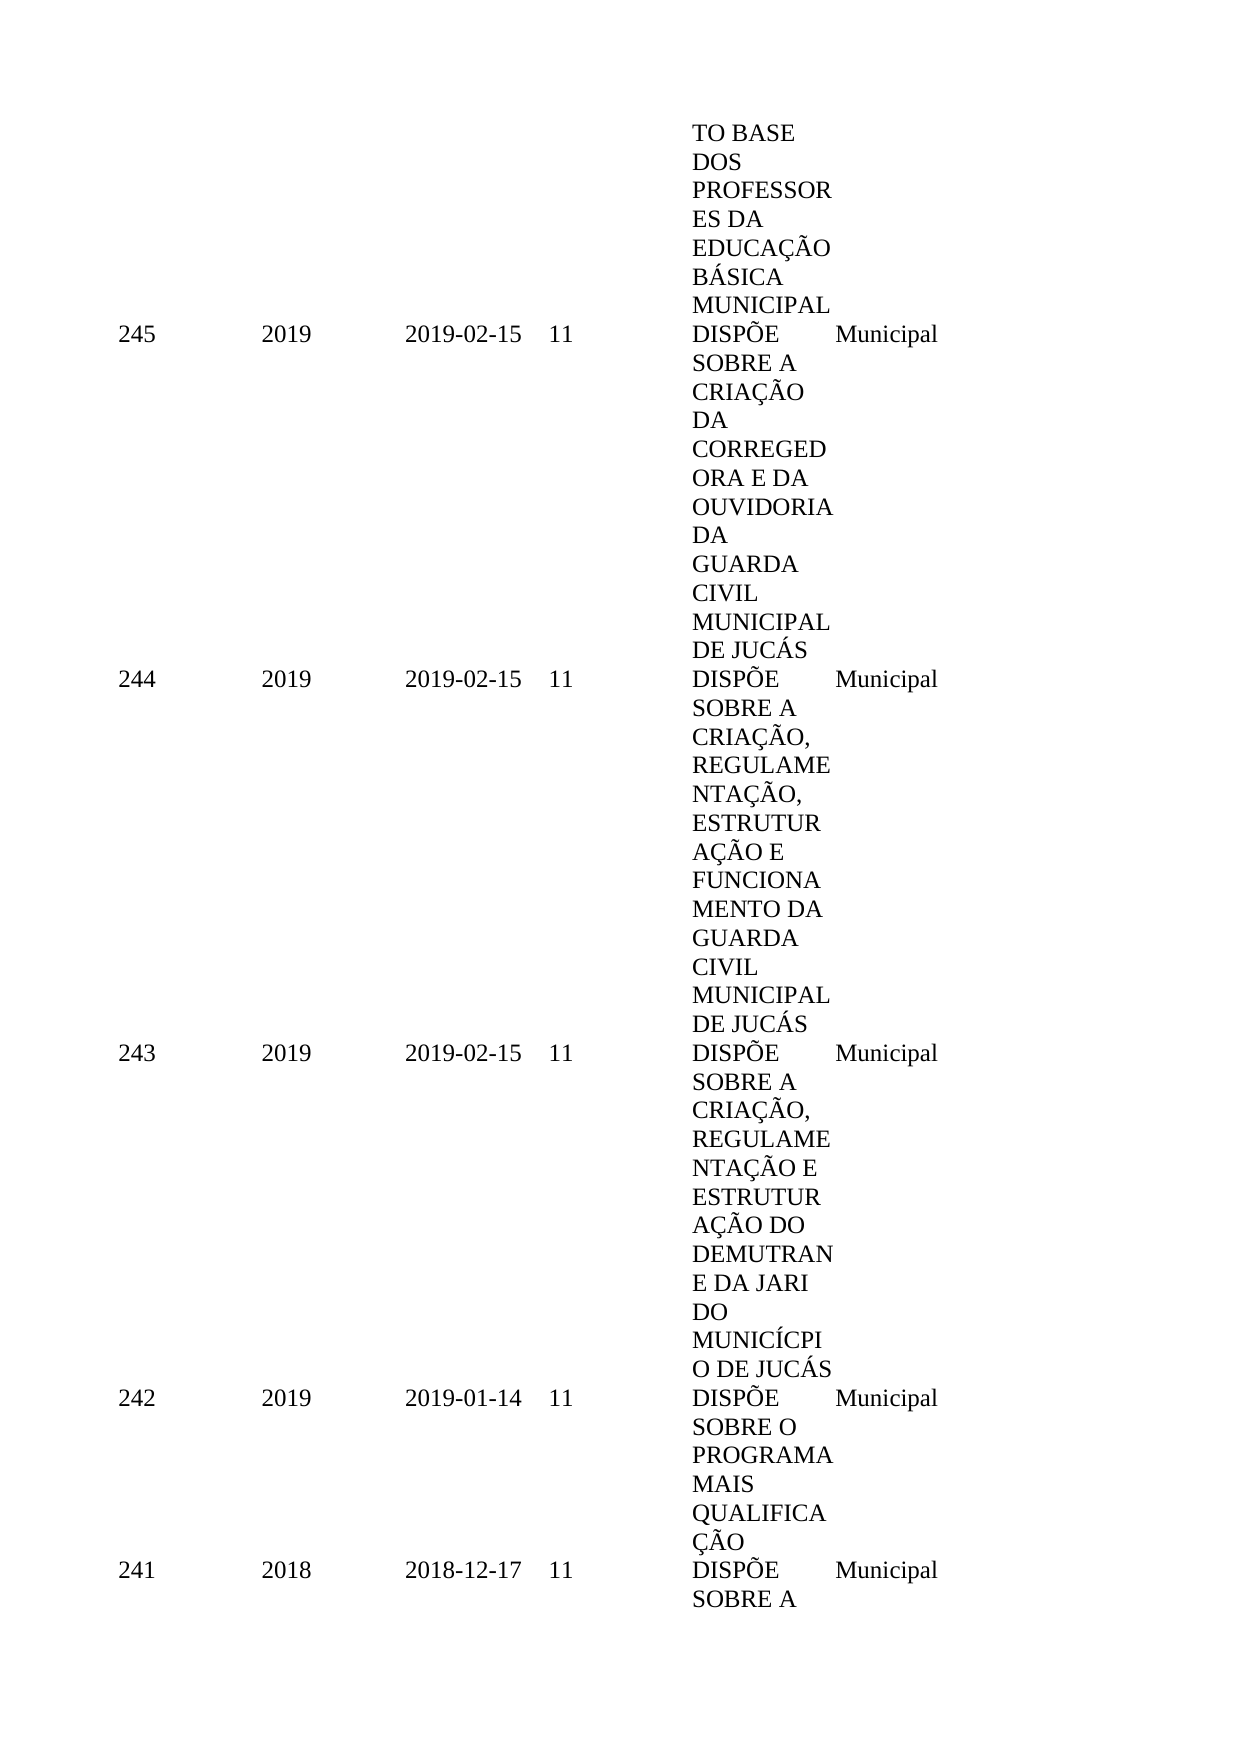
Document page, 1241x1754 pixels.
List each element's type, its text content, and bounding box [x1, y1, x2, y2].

table_cell [548, 118, 692, 319]
table_cell DISPÕE SOBRE A CRIAÇÃO DA CORREGEDORA E DA OUVIDORIA DA GUARDA CIVIL MUNICIPAL DE JUCÁS [692, 319, 835, 664]
table_cell [979, 118, 1122, 319]
table_cell 2019-01-14 [405, 1383, 548, 1556]
table_cell [979, 319, 1122, 664]
table_cell 2019 [261, 1038, 405, 1383]
table_cell DISPÕE SOBRE A CRIAÇÃO, REGULAMENTAÇÃO E ESTRUTURAÇÃO DO DEMUTRAN E DA JARI DO MUNICÍCPIO DE JUCÁS [692, 1038, 835, 1383]
table_cell 2019-02-15 [405, 319, 548, 664]
table_cell 244 [118, 664, 261, 1038]
table_cell 11 [548, 1038, 692, 1383]
table_cell Municipal [835, 1383, 979, 1556]
table_cell Municipal [835, 319, 979, 664]
table_cell 242 [118, 1383, 261, 1556]
table_cell Municipal [835, 1038, 979, 1383]
table_cell [118, 118, 261, 319]
table_cell Municipal [835, 664, 979, 1038]
table_cell 11 [548, 1556, 692, 1613]
table_cell DISPÕE SOBRE A CRIAÇÃO, REGULAMENTAÇÃO, ESTRUTURAÇÃO E FUNCIONAMENTO DA GUARDA CIVIL MUNICIPAL DE JUCÁS [692, 664, 835, 1038]
table_cell TO BASE DOS PROFESSORES DA EDUCAÇÃO BÁSICA MUNICIPAL [692, 118, 835, 319]
table_cell 2019 [261, 319, 405, 664]
table_cell [979, 1556, 1122, 1613]
table_cell 245 [118, 319, 261, 664]
table_cell 243 [118, 1038, 261, 1383]
table_cell DISPÕE SOBRE O PROGRAMA MAIS QUALIFICAÇÃO [692, 1383, 835, 1556]
table_cell 2018-12-17 [405, 1556, 548, 1613]
table_cell [979, 1383, 1122, 1556]
table_cell [979, 1038, 1122, 1383]
table_cell [405, 118, 548, 319]
table_cell 2019 [261, 664, 405, 1038]
table_cell 11 [548, 1383, 692, 1556]
table_cell 2019-02-15 [405, 1038, 548, 1383]
table_cell Municipal [835, 1556, 979, 1613]
table_cell 11 [548, 319, 692, 664]
table_cell [261, 118, 405, 319]
table_cell 241 [118, 1556, 261, 1613]
table_cell [835, 118, 979, 319]
table_cell DISPÕE SOBRE A [692, 1556, 835, 1613]
table_cell 2019-02-15 [405, 664, 548, 1038]
table_cell 11 [548, 664, 692, 1038]
table_cell [979, 664, 1122, 1038]
table_cell 2018 [261, 1556, 405, 1613]
table_cell 2019 [261, 1383, 405, 1556]
